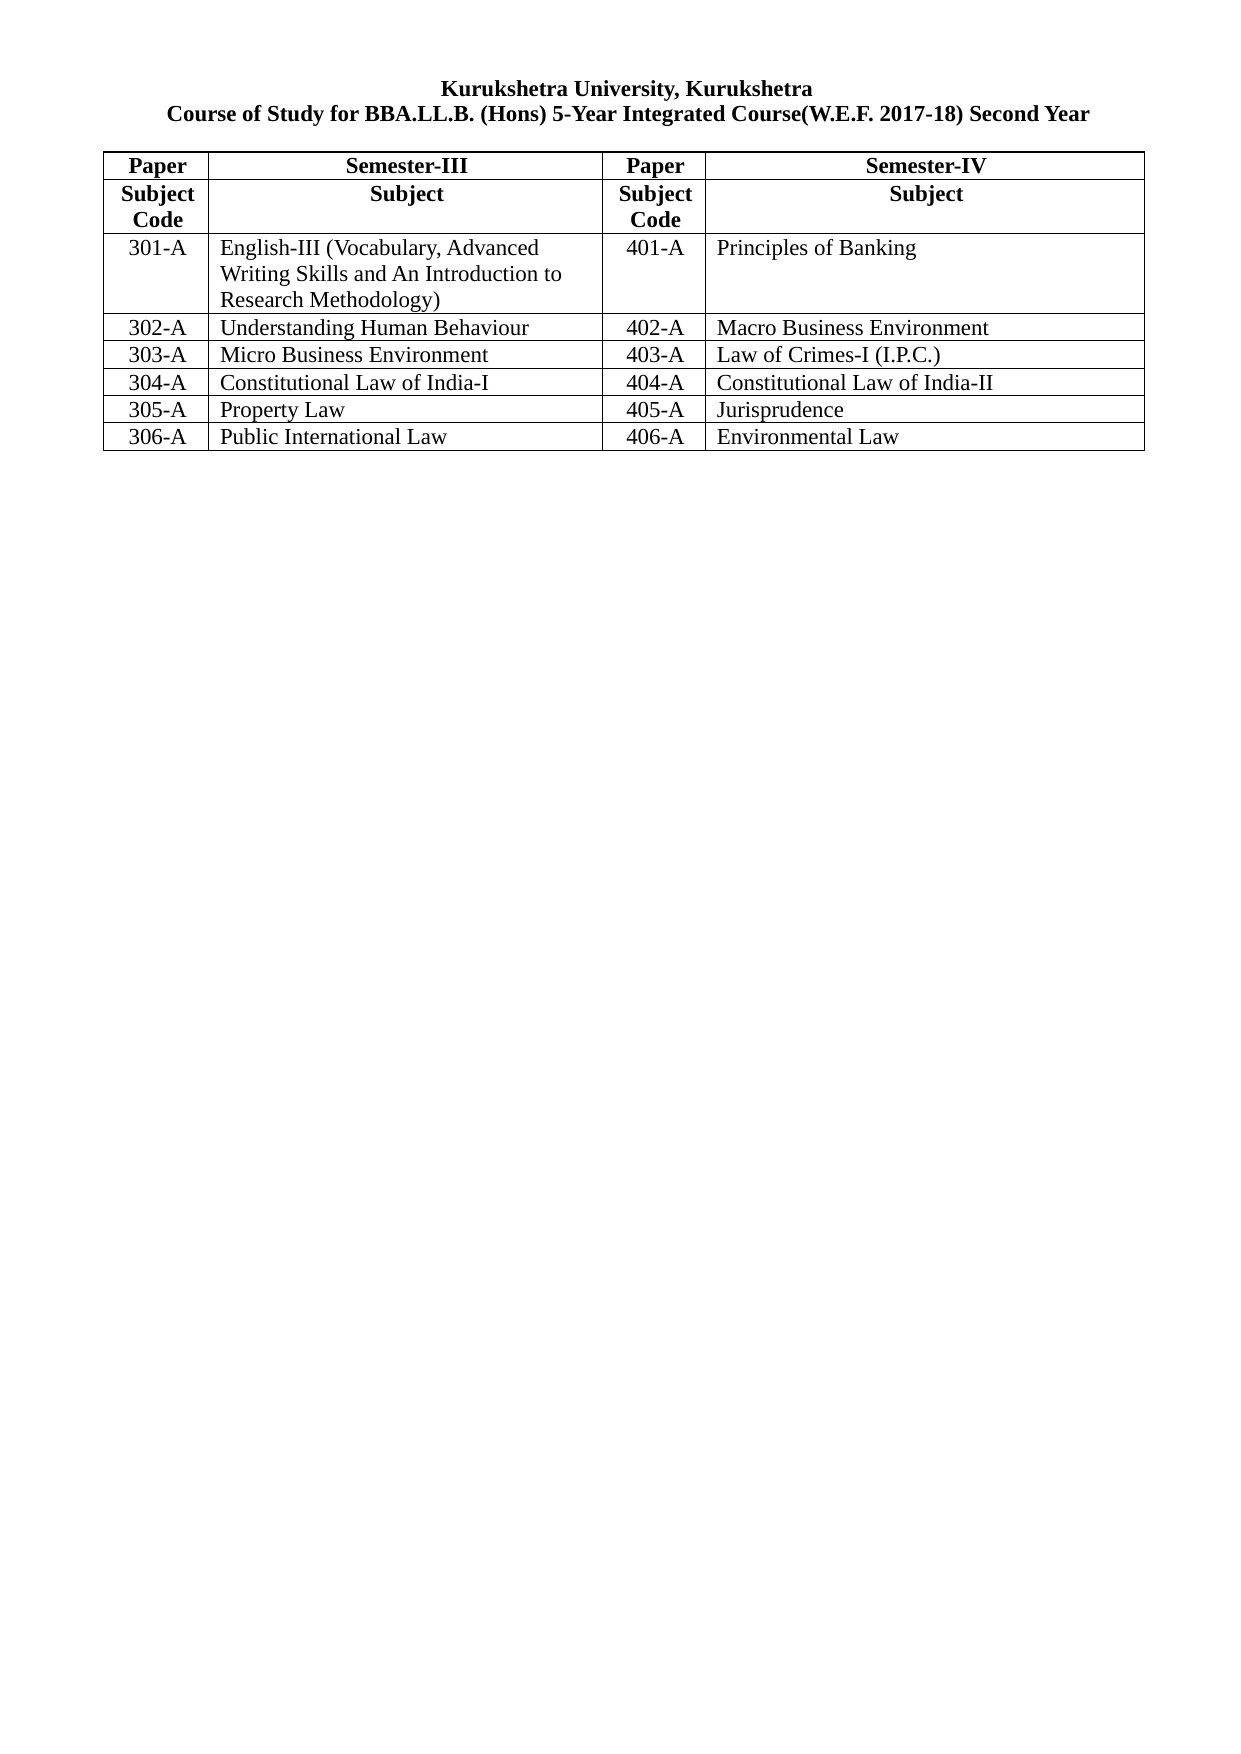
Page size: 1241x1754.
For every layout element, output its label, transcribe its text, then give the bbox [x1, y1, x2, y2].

table_cell Micro Business Environment [209, 341, 602, 367]
table_header Paper [104, 153, 208, 179]
table_cell Constitutional Law of India-I [209, 369, 602, 395]
table_cell Subject Code [104, 180, 208, 233]
table_cell 405-A [603, 396, 705, 422]
table_cell 401-A [603, 234, 705, 313]
table_cell 306-A [104, 423, 208, 450]
table_cell Principles of Banking [706, 234, 1144, 313]
table_cell 303-A [104, 341, 208, 367]
text Kurukshetra University, Kurukshetra [103, 75, 1150, 101]
table_cell 304-A [104, 369, 208, 395]
table_cell 406-A [603, 423, 705, 450]
table_cell Constitutional Law of India-II [706, 369, 1144, 395]
table_cell 301-A [104, 234, 208, 313]
table_cell English-III (Vocabulary, Advanced Writing Skills and An Introduction to Research Methodology) [209, 234, 602, 313]
table_cell Subject Code [603, 180, 705, 233]
table_cell 302-A [104, 314, 208, 340]
table_header Paper [603, 153, 705, 179]
table_cell Law of Crimes-I (I.P.C.) [706, 341, 1144, 367]
table_cell 403-A [603, 341, 705, 367]
table_cell Understanding Human Behaviour [209, 314, 602, 340]
table_header Semester-IV [706, 153, 1144, 179]
table_cell Subject [209, 180, 602, 233]
table_cell Macro Business Environment [706, 314, 1144, 340]
table_cell 305-A [104, 396, 208, 422]
table_cell Subject [706, 180, 1144, 233]
table_cell Property Law [209, 396, 602, 422]
table_cell 402-A [603, 314, 705, 340]
table_cell Public International Law [209, 423, 602, 450]
table_header Semester-III [209, 153, 602, 179]
text Course of Study for BBA.LL.B. (Hons) 5-Year Integrated Course(W.E.F. 2017-18) Second Year [103, 101, 1153, 126]
table_cell Environmental Law [706, 423, 1144, 450]
table_cell 404-A [603, 369, 705, 395]
table_cell Jurisprudence [706, 396, 1144, 422]
